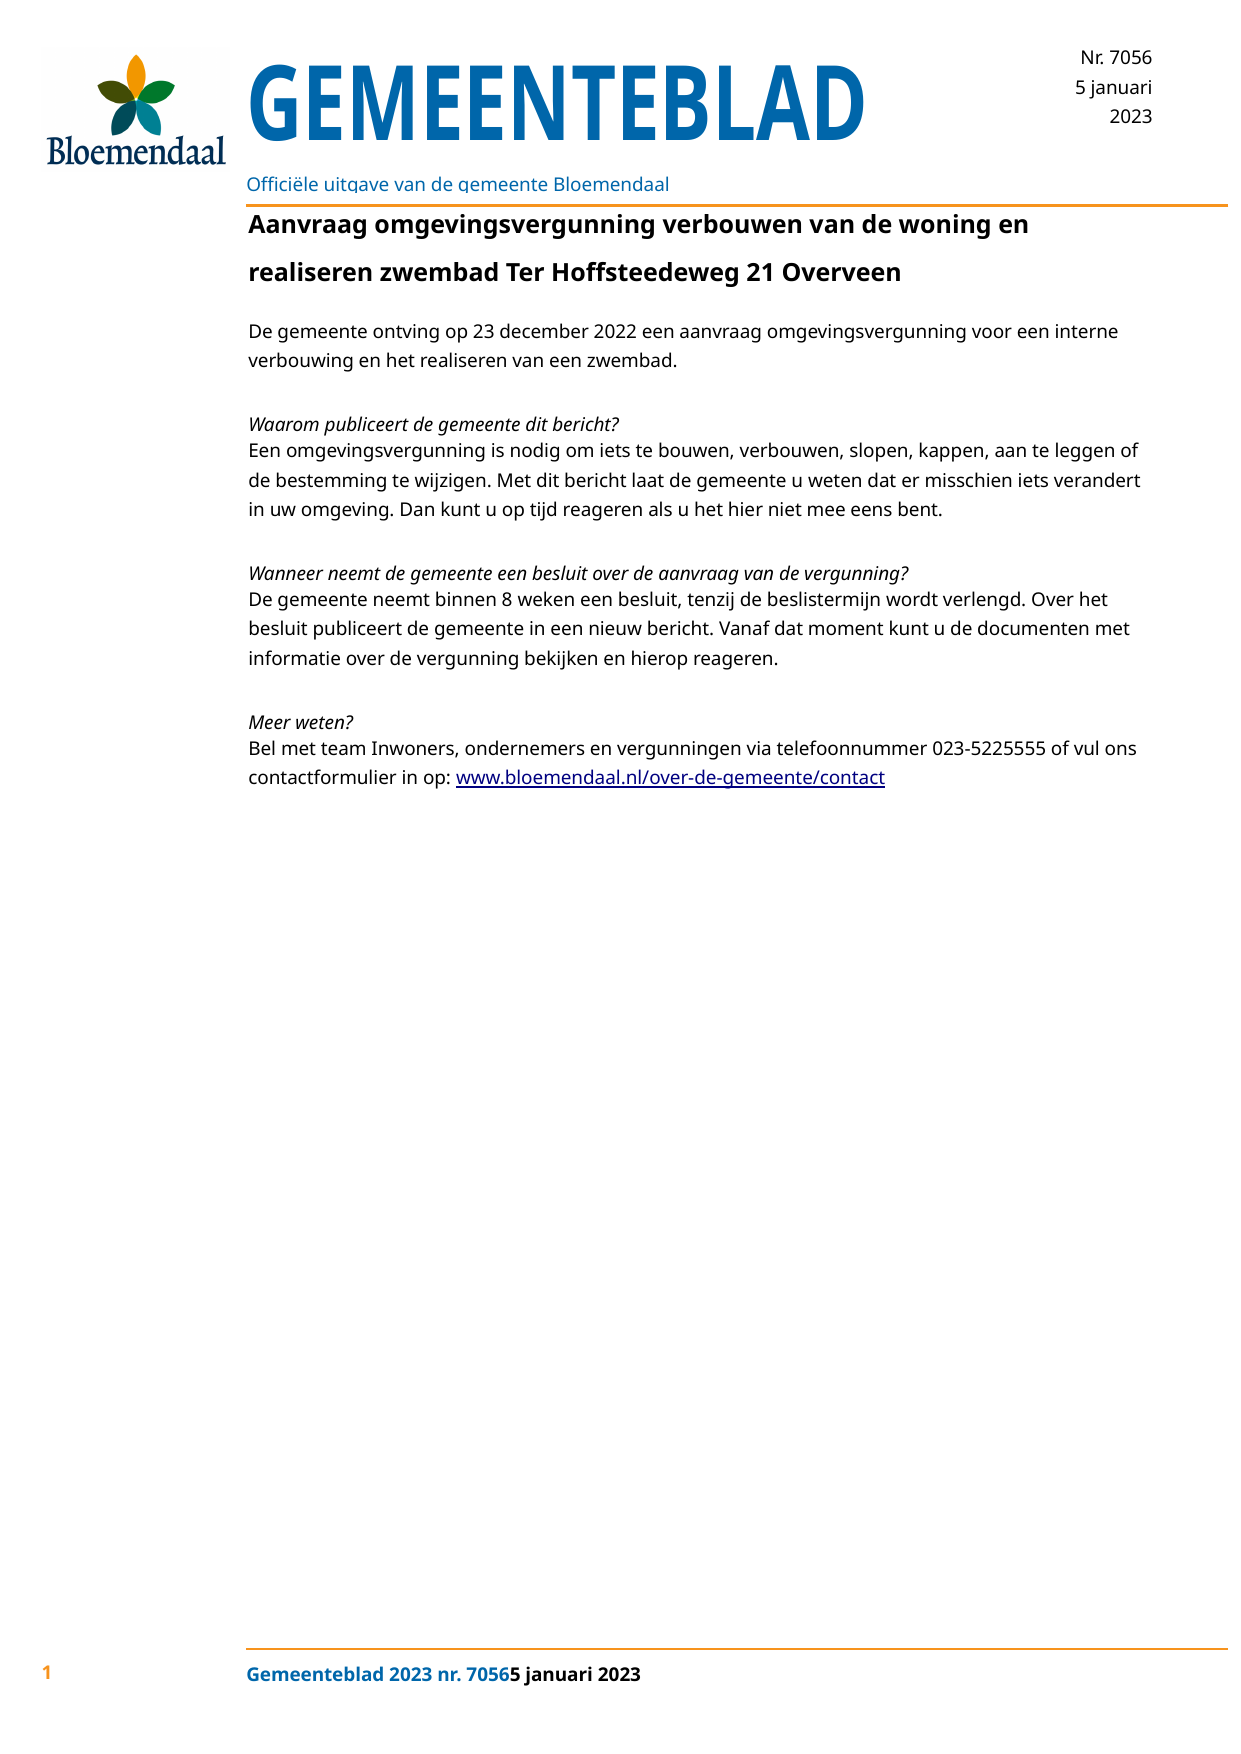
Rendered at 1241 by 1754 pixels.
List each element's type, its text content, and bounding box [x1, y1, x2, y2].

text Waarom publiceert de gemeente dit bericht? [248, 411, 1152, 437]
text Aanvraag omgevingsvergunning verbouwen van de woning en realiseren zwembad Ter Hoffsteedeweg 21 Overveen [248, 207, 1152, 288]
text De gemeente ontving op 23 december 2022 een aanvraag omgevingsvergunning voor een interne verbouwing en het realiseren van een zwembad. [248, 318, 1152, 373]
text Een omgevingsvergunning is nodig om iets te bouwen, verbouwen, slopen, kappen, aan te leggen of de bestemming te wijzigen. Met dit bericht laat de gemeente u weten dat er misschien iets verandert in uw omgeving. Dan kunt u op tijd reageren als u het hier niet mee eens bent. [248, 437, 1152, 522]
text De gemeente neemt binnen 8 weken een besluit, tenzij de beslistermijn wordt verlengd. Over het besluit publiceert de gemeente in een nieuw bericht. Vanaf dat moment kunt u de documenten met informatie over de vergunning bekijken en hierop reageren. [248, 586, 1152, 671]
text Meer weten? [248, 709, 1152, 735]
text Bel met team Inwoners, ondernemers en vergunningen via telefoonnummer 023-5225555 of vul ons contactformulier in op: www.bloemendaal.nl/over-de-gemeente/contact [248, 735, 1152, 790]
picture [41, 47, 231, 172]
text Wanneer neemt de gemeente een besluit over de aanvraag van de vergunning? [248, 560, 1152, 586]
